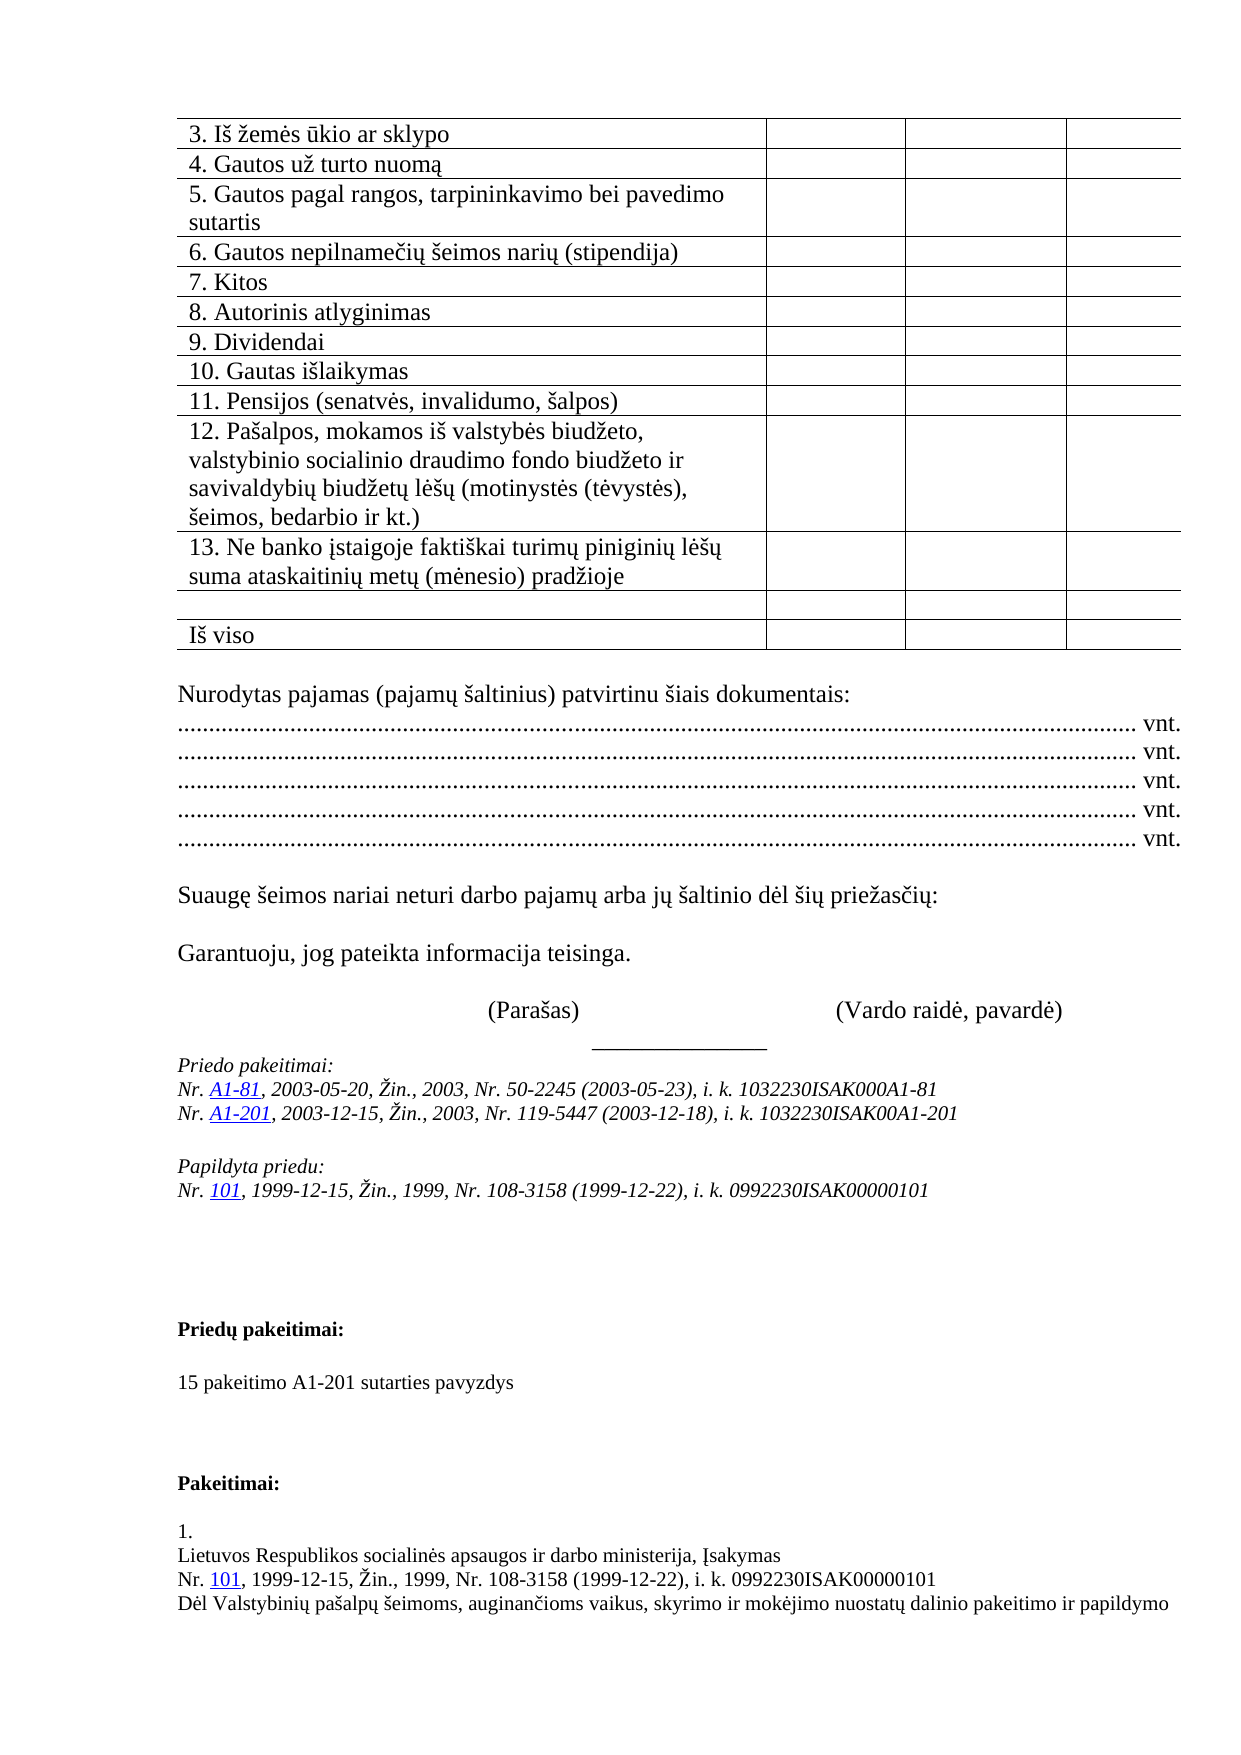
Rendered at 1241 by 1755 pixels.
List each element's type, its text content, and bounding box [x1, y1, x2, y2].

table_cell [767, 237, 905, 266]
table_cell 13. Ne banko įstaigoje faktiškai turimų piniginių lėšų suma ataskaitinių metų (mėnesio) pradžioje [177, 532, 766, 589]
text 15 pakeitimo A1-201 sutarties pavyzdys [177, 1369, 1181, 1394]
text Priedų pakeitimai: [177, 1317, 1181, 1341]
text ______________ [177, 1024, 1181, 1053]
table_cell [177, 591, 766, 619]
text Papildyta priedu: [177, 1154, 1181, 1178]
table_cell [906, 591, 1066, 619]
text (Parašas) (Vardo raidė, pavardė) [177, 995, 1181, 1024]
table_cell [906, 149, 1066, 178]
table_cell [906, 327, 1066, 355]
table_cell 7. Kitos [177, 267, 766, 296]
table_cell [767, 591, 905, 619]
table_cell [906, 386, 1066, 415]
text ......................................................................................... vnt. [177, 765, 1181, 794]
table_cell [1067, 532, 1181, 589]
table_cell [906, 179, 1066, 236]
table_cell [1067, 149, 1181, 178]
table_cell [767, 416, 905, 531]
text Nr. A1-81, 2003-05-20, Žin., 2003, Nr. 50-2245 (2003-05-23), i. k. 1032230ISAK000A1-81 [177, 1077, 1181, 1101]
table_cell [767, 267, 905, 296]
table_cell 10. Gautas išlaikymas [177, 356, 766, 385]
table_cell [1067, 620, 1181, 649]
text Garantuoju, jog pateikta informacija teisinga. [177, 938, 1181, 966]
text Lietuvos Respublikos socialinės apsaugos ir darbo ministerija, Įsakymas [177, 1543, 1181, 1567]
table_cell 11. Pensijos (senatvės, invalidumo, šalpos) [177, 386, 766, 415]
text Nr. 101, 1999-12-15, Žin., 1999, Nr. 108-3158 (1999-12-22), i. k. 0992230ISAK00000101 [177, 1178, 1181, 1202]
table_cell 8. Autorinis atlyginimas [177, 297, 766, 326]
text Suaugę šeimos nariai neturi darbo pajamų arba jų šaltinio dėl šių priežasčių: [177, 880, 1181, 909]
table_cell [1067, 267, 1181, 296]
table_cell [767, 297, 905, 326]
text Pakeitimai: [177, 1471, 1181, 1494]
table_cell [1067, 119, 1181, 148]
table_cell [767, 532, 905, 589]
table_cell [906, 620, 1066, 649]
table_cell [767, 356, 905, 385]
table_cell [906, 237, 1066, 266]
table_cell [1067, 591, 1181, 619]
table_cell [906, 532, 1066, 589]
text 1. [177, 1519, 1181, 1543]
table_cell [767, 386, 905, 415]
text Nr. 101, 1999-12-15, Žin., 1999, Nr. 108-3158 (1999-12-22), i. k. 0992230ISAK00000101 [177, 1567, 1181, 1591]
table_cell [767, 179, 905, 236]
table_cell [1067, 237, 1181, 266]
text .......................................................................................... vnt. [177, 736, 1181, 765]
table_cell Iš viso [177, 620, 766, 649]
table_cell [1067, 386, 1181, 415]
table_cell 6. Gautos nepilnamečių šeimos narių (stipendija) [177, 237, 766, 266]
table_cell [906, 356, 1066, 385]
table_cell [1067, 416, 1181, 531]
table_cell 3. Iš žemės ūkio ar sklypo [177, 119, 766, 148]
table_cell [906, 416, 1066, 531]
table_cell [1067, 297, 1181, 326]
text Nr. A1-201, 2003-12-15, Žin., 2003, Nr. 119-5447 (2003-12-18), i. k. 1032230ISAK00A1-201 [177, 1101, 1181, 1125]
text ......................................................................................... vnt. [177, 794, 1181, 823]
table_cell 9. Dividendai [177, 327, 766, 355]
text Dėl Valstybinių pašalpų šeimoms, auginančioms vaikus, skyrimo ir mokėjimo nuostatų dalinio pakeitimo ir papildymo [177, 1591, 1181, 1615]
table_cell [1067, 356, 1181, 385]
table_cell [767, 327, 905, 355]
text .......................................................................................... vnt. [177, 708, 1181, 736]
table_cell 4. Gautos už turto nuomą [177, 149, 766, 178]
table_cell [906, 297, 1066, 326]
table_cell 12. Pašalpos, mokamos iš valstybės biudžeto, valstybinio socialinio draudimo fondo biudžeto ir savivaldybių biudžetų lėšų (motinystės (tėvystės), šeimos, bedarbio ir kt.) [177, 416, 766, 531]
table_cell [906, 267, 1066, 296]
text Priedo pakeitimai: [177, 1053, 1181, 1077]
text Nurodytas pajamas (pajamų šaltinius) patvirtinu šiais dokumentais: [177, 679, 1181, 708]
table_cell [767, 620, 905, 649]
table_cell [767, 149, 905, 178]
table_cell [906, 119, 1066, 148]
table_cell [1067, 327, 1181, 355]
table_cell [1067, 179, 1181, 236]
table_cell 5. Gautos pagal rangos, tarpininkavimo bei pavedimo sutartis [177, 179, 766, 236]
text ........................................................................................... vnt. [177, 823, 1181, 851]
table_cell [767, 119, 905, 148]
